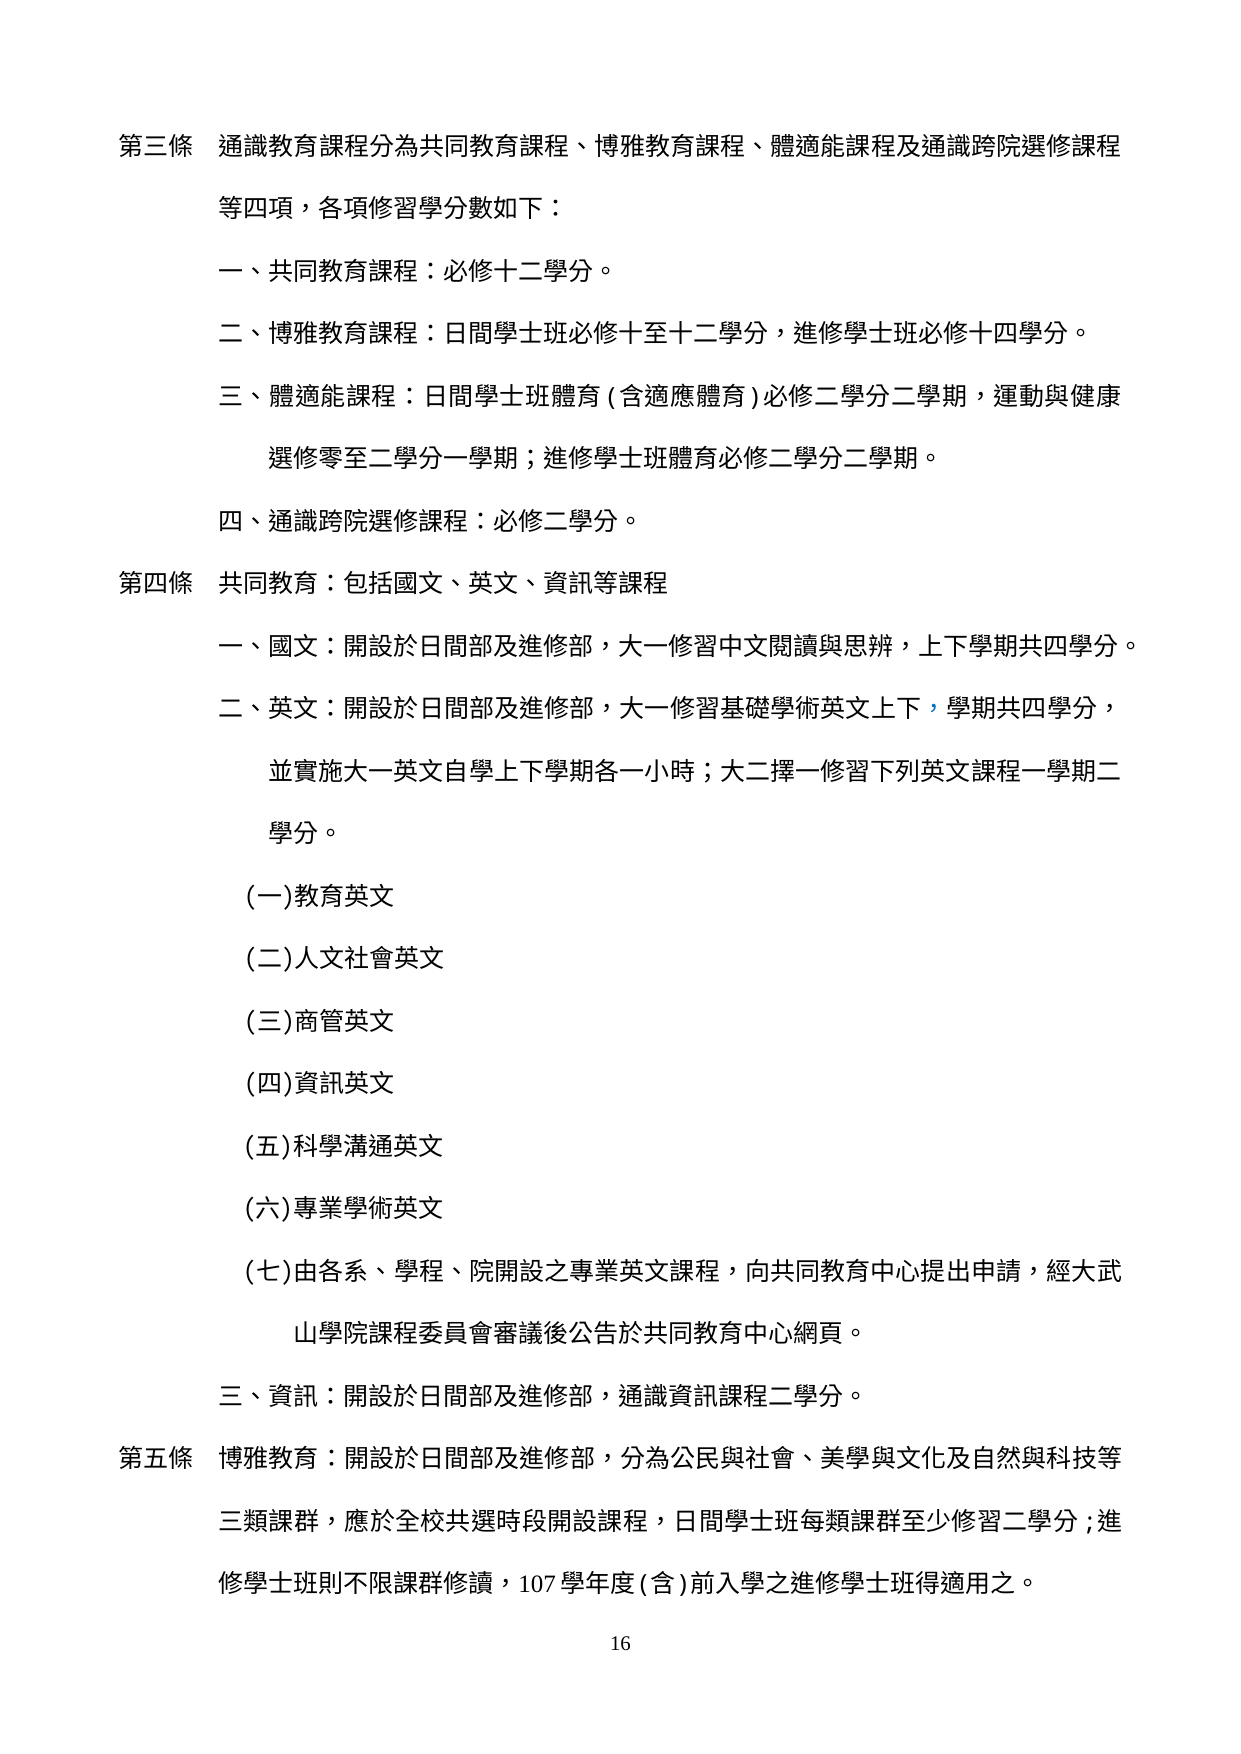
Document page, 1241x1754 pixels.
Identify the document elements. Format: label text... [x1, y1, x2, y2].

text 四、通識跨院選修課程：必修二學分。 [218, 478, 1122, 540]
text 二、博雅教育課程：日間學士班必修十至十二學分，進修學士班必修十四學分。 [218, 290, 1122, 353]
text (一)教育英文 [244, 853, 1122, 915]
text 第三條 通識教育課程分為共同教育課程、博雅教育課程、體適能課程及通識跨院選修課程等四項，各項修習學分數如下： [118, 103, 1122, 228]
text (七)由各系、學程、院開設之專業英文課程，向共同教育中心提出申請，經大武山學院課程委員會審議後公告於共同教育中心網頁。 [243, 1228, 1122, 1353]
text 二、英文：開設於日間部及進修部，大一修習基礎學術英文上下，學期共四學分，並實施大一英文自學上下學期各一小時；大二擇一修習下列英文課程一學期二學分。 [218, 665, 1122, 853]
text 第五條 博雅教育：開設於日間部及進修部，分為公民與社會、美學與文化及自然與科技等三類課群，應於全校共選時段開設課程，日間學士班每類課群至少修習二學分;進修學士班則不限課群修讀，107學年度(含)前入學之進修學士班得適用之。 [118, 1415, 1122, 1603]
text 三、體適能課程：日間學士班體育(含適應體育)必修二學分二學期，運動與健康選修零至二學分一學期；進修學士班體育必修二學分二學期。 [218, 353, 1122, 478]
text (四)資訊英文 [244, 1040, 1122, 1103]
text (五)科學溝通英文 [243, 1103, 1122, 1165]
text 一、共同教育課程：必修十二學分。 [218, 228, 1122, 290]
text (二)人文社會英文 [244, 915, 1122, 978]
text (六)專業學術英文 [243, 1165, 1122, 1228]
text 三、資訊：開設於日間部及進修部，通識資訊課程二學分。 [218, 1353, 1122, 1415]
text 一、國文：開設於日間部及進修部，大一修習中文閱讀與思辨，上下學期共四學分。 [218, 603, 1122, 665]
text (三)商管英文 [244, 978, 1122, 1040]
text 第四條 共同教育：包括國文、英文、資訊等課程 [118, 540, 1122, 603]
